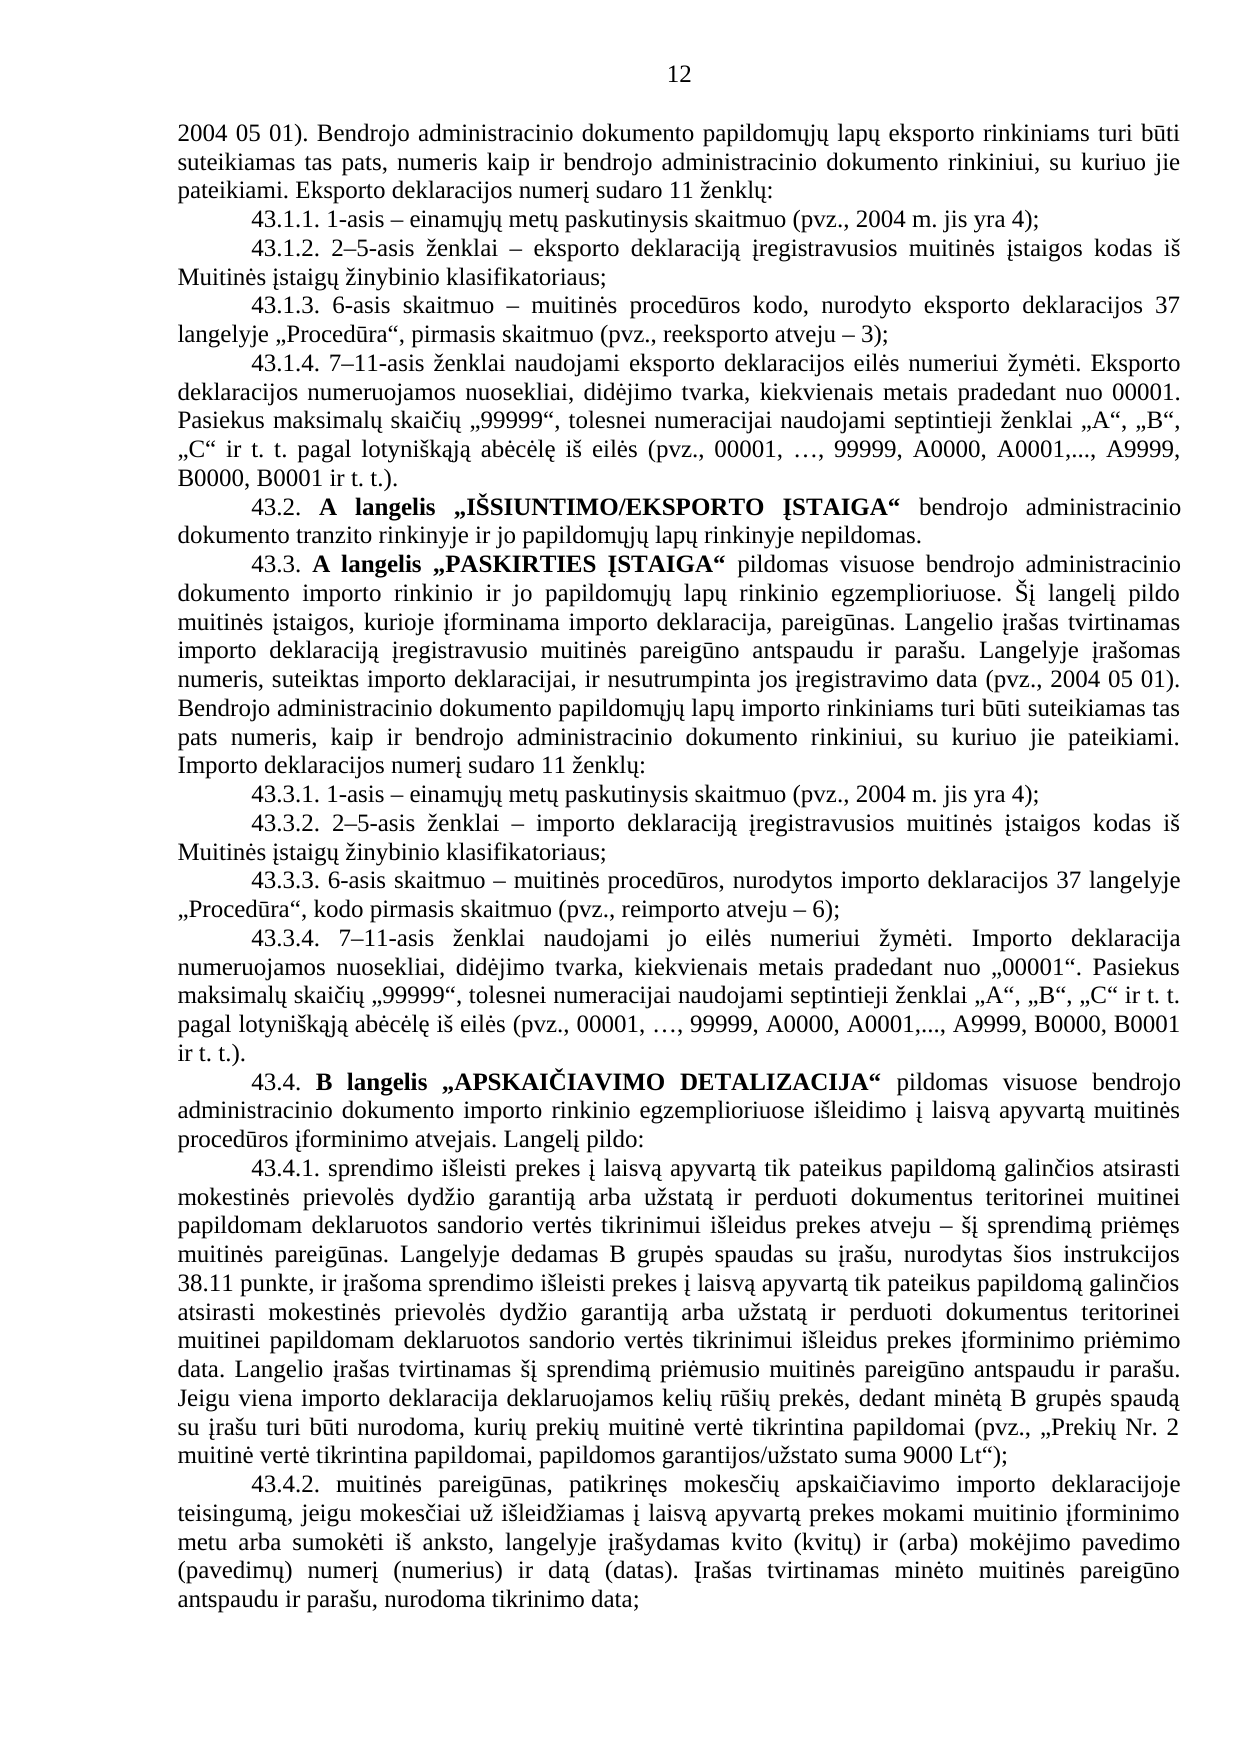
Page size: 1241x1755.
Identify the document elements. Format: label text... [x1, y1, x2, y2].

text 43.4. B langelis „APSKAIČIAVIMO DETALIZACIJA“ pildomas visuose bendrojo administracinio dokumento importo rinkinio egzemplioriuose išleidimo į laisvą apyvartą muitinės procedūros įforminimo atvejais. Langelį pildo: [177, 1067, 1181, 1153]
text 43.1.1. 1-asis – einamųjų metų paskutinysis skaitmuo (pvz., 2004 m. jis yra 4); [177, 204, 1181, 233]
text 43.4.2. muitinės pareigūnas, patikrinęs mokesčių apskaičiavimo importo deklaracijoje teisingumą, jeigu mokesčiai už išleidžiamas į laisvą apyvartą prekes mokami muitinio įforminimo metu arba sumokėti iš anksto, langelyje įrašydamas kvito (kvitų) ir (arba) mokėjimo pavedimo (pavedimų) numerį (numerius) ir datą (datas). Įrašas tvirtinamas minėto muitinės pareigūno antspaudu ir parašu, nurodoma tikrinimo data; [177, 1469, 1181, 1613]
text 43.1.2. 2–5-asis ženklai – eksporto deklaraciją įregistravusios muitinės įstaigos kodas iš Muitinės įstaigų žinybinio klasifikatoriaus; [177, 233, 1181, 291]
text 43.1.3. 6-asis skaitmuo – muitinės procedūros kodo, nurodyto eksporto deklaracijos 37 langelyje „Procedūra“, pirmasis skaitmuo (pvz., reeksporto atveju – 3); [177, 291, 1181, 348]
text 43.1.4. 7–11-asis ženklai naudojami eksporto deklaracijos eilės numeriui žymėti. Eksporto deklaracijos numeruojamos nuosekliai, didėjimo tvarka, kiekvienais metais pradedant nuo 00001. Pasiekus maksimalų skaičių „99999“, tolesnei numeracijai naudojami septintieji ženklai „A“, „B“, „C“ ir t. t. pagal lotyniškąją abėcėlę iš eilės (pvz., 00001, …, 99999, A0000, A0001,..., A9999, B0000, B0001 ir t. t.). [177, 348, 1181, 492]
text 43.3.4. 7–11-asis ženklai naudojami jo eilės numeriui žymėti. Importo deklaracija numeruojamos nuosekliai, didėjimo tvarka, kiekvienais metais pradedant nuo „00001“. Pasiekus maksimalų skaičių „99999“, tolesnei numeracijai naudojami septintieji ženklai „A“, „B“, „C“ ir t. t. pagal lotyniškąją abėcėlę iš eilės (pvz., 00001, …, 99999, A0000, A0001,..., A9999, B0000, B0001 ir t. t.). [177, 923, 1181, 1067]
text 43.2. A langelis „IŠSIUNTIMO/EKSPORTO ĮSTAIGA“ bendrojo administracinio dokumento tranzito rinkinyje ir jo papildomųjų lapų rinkinyje nepildomas. [177, 492, 1181, 549]
text 43.3. A langelis „PASKIRTIES ĮSTAIGA“ pildomas visuose bendrojo administracinio dokumento importo rinkinio ir jo papildomųjų lapų rinkinio egzemplioriuose. Šį langelį pildo muitinės įstaigos, kurioje įforminama importo deklaracija, pareigūnas. Langelio įrašas tvirtinamas importo deklaraciją įregistravusio muitinės pareigūno antspaudu ir parašu. Langelyje įrašomas numeris, suteiktas importo deklaracijai, ir nesutrumpinta jos įregistravimo data (pvz., 2004 05 01). Bendrojo administracinio dokumento papildomųjų lapų importo rinkiniams turi būti suteikiamas tas pats numeris, kaip ir bendrojo administracinio dokumento rinkiniui, su kuriuo jie pateikiami. Importo deklaracijos numerį sudaro 11 ženklų: [177, 549, 1181, 779]
text 43.3.2. 2–5-asis ženklai – importo deklaraciją įregistravusios muitinės įstaigos kodas iš Muitinės įstaigų žinybinio klasifikatoriaus; [177, 808, 1181, 866]
text 43.4.1. sprendimo išleisti prekes į laisvą apyvartą tik pateikus papildomą galinčios atsirasti mokestinės prievolės dydžio garantiją arba užstatą ir perduoti dokumentus teritorinei muitinei papildomam deklaruotos sandorio vertės tikrinimui išleidus prekes atveju – šį sprendimą priėmęs muitinės pareigūnas. Langelyje dedamas B grupės spaudas su įrašu, nurodytas šios instrukcijos 38.11 punkte, ir įrašoma sprendimo išleisti prekes į laisvą apyvartą tik pateikus papildomą galinčios atsirasti mokestinės prievolės dydžio garantiją arba užstatą ir perduoti dokumentus teritorinei muitinei papildomam deklaruotos sandorio vertės tikrinimui išleidus prekes įforminimo priėmimo data. Langelio įrašas tvirtinamas šį sprendimą priėmusio muitinės pareigūno antspaudu ir parašu. Jeigu viena importo deklaracija deklaruojamos kelių rūšių prekės, dedant minėtą B grupės spaudą su įrašu turi būti nurodoma, kurių prekių muitinė vertė tikrintina papildomai (pvz., „Prekių Nr. 2 muitinė vertė tikrintina papildomai, papildomos garantijos/užstato suma 9000 Lt“); [177, 1153, 1181, 1469]
text 43.3.3. 6-asis skaitmuo – muitinės procedūros, nurodytos importo deklaracijos 37 langelyje „Procedūra“, kodo pirmasis skaitmuo (pvz., reimporto atveju – 6); [177, 866, 1181, 923]
text 2004 05 01). Bendrojo administracinio dokumento papildomųjų lapų eksporto rinkiniams turi būti suteikiamas tas pats, numeris kaip ir bendrojo administracinio dokumento rinkiniui, su kuriuo jie pateikiami. Eksporto deklaracijos numerį sudaro 11 ženklų: [177, 118, 1181, 204]
text 43.3.1. 1-asis – einamųjų metų paskutinysis skaitmuo (pvz., 2004 m. jis yra 4); [177, 779, 1181, 808]
